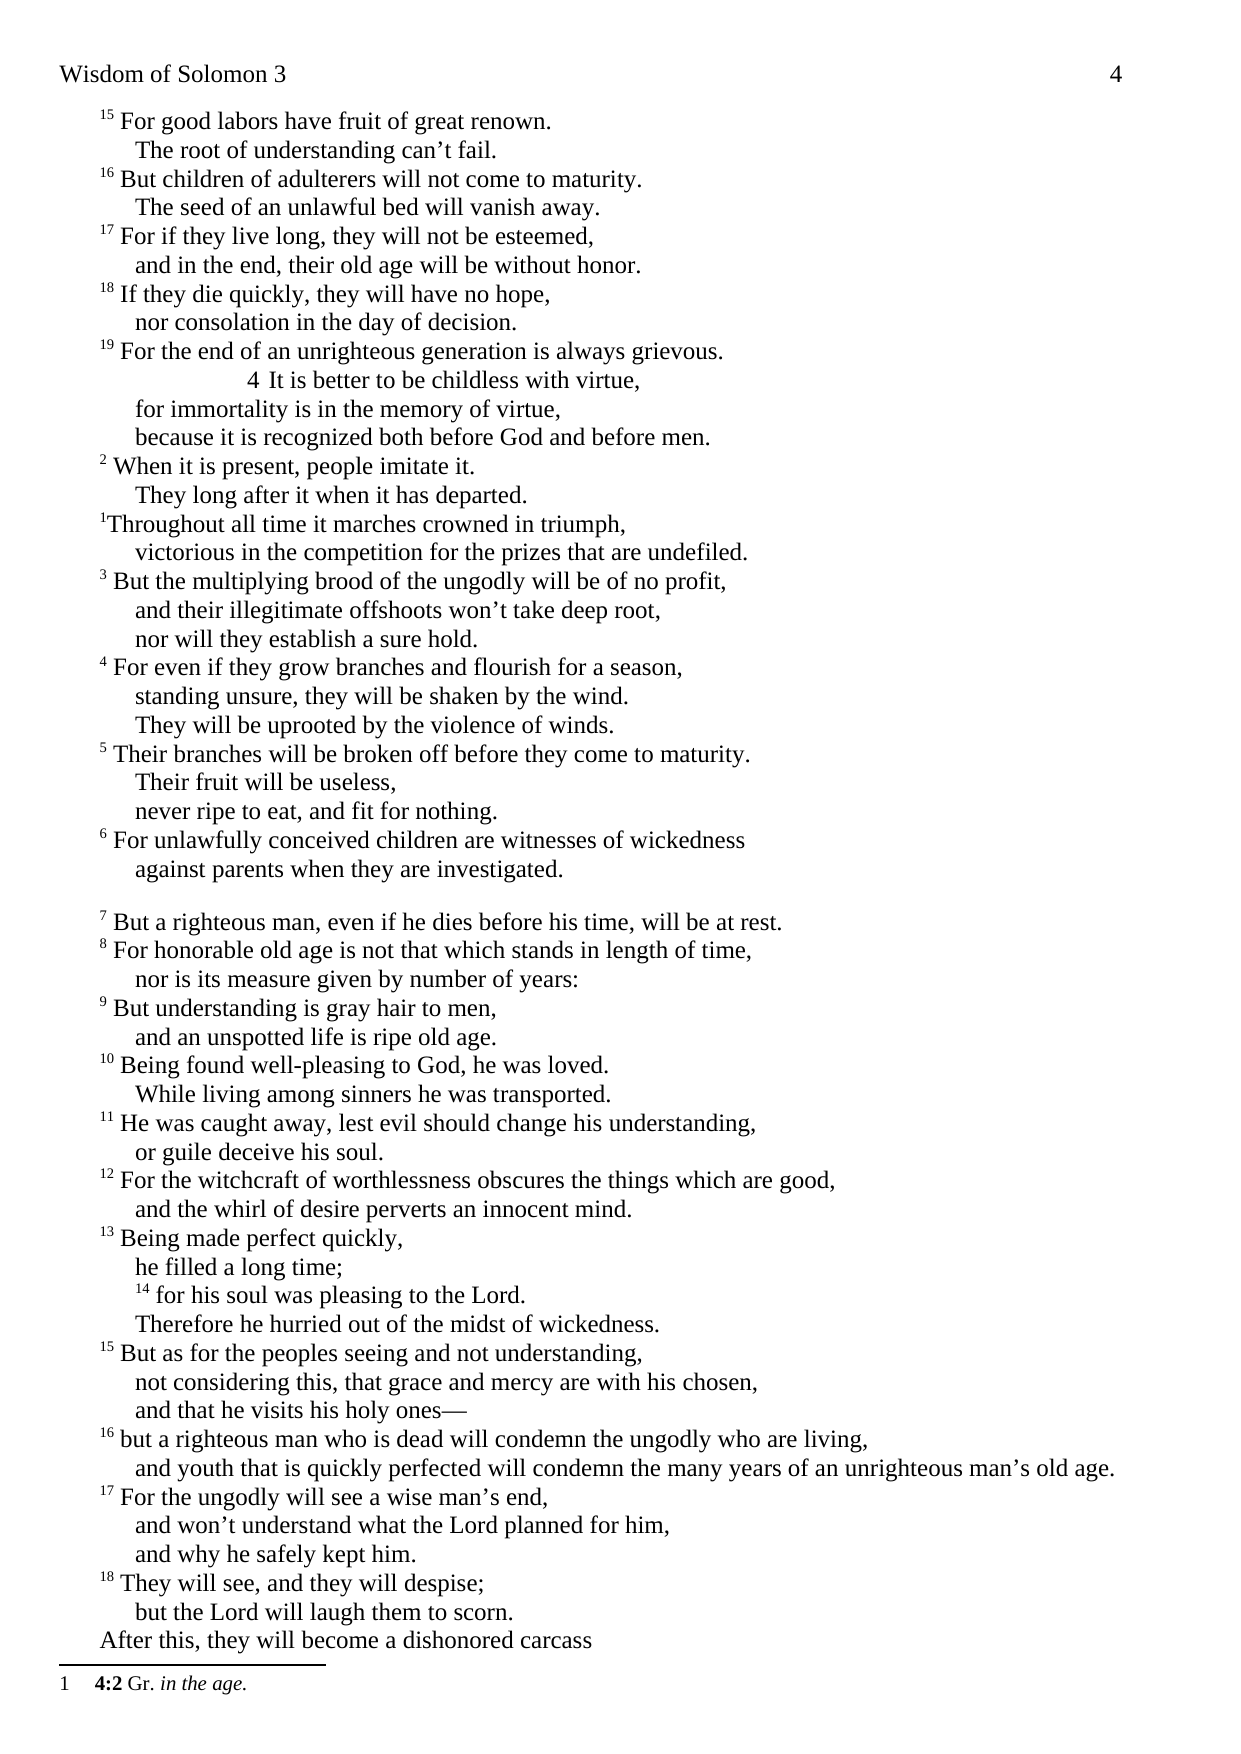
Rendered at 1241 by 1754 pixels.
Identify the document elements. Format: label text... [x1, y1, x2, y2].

text 4 For even if they grow branches and flourish for a season, [99, 652, 1122, 681]
text The seed of an unlawful bed will vanish away. [135, 192, 1122, 221]
text 3 But the multiplying brood of the ungodly will be of no profit, [99, 566, 1122, 595]
text 2 When it is present, people imitate it. [99, 451, 1122, 480]
text 8 For honorable old age is not that which stands in length of time, [99, 935, 1122, 964]
text he filled a long time; [135, 1252, 1122, 1280]
text and youth that is quickly perfected will condemn the many years of an unrighteous man’s old age. [135, 1453, 1122, 1482]
text 14 for his soul was pleasing to the Lord. [135, 1280, 1122, 1309]
text 18 If they die quickly, they will have no hope, [99, 279, 1122, 307]
text 18 They will see, and they will despise; [99, 1568, 1122, 1597]
text After this, they will become a dishonored carcass [99, 1625, 1122, 1654]
text for immortality is in the memory of virtue, [135, 394, 1122, 422]
text 9 But understanding is gray hair to men, [99, 993, 1122, 1022]
text They will be uprooted by the violence of winds. [135, 710, 1122, 739]
text 7 But a righteous man, even if he dies before his time, will be at rest. [99, 907, 1122, 935]
text 15 But as for the peoples seeing and not understanding, [99, 1338, 1122, 1367]
text but the Lord will laugh them to scorn. [135, 1597, 1122, 1625]
text 10 Being found well-pleasing to God, he was loved. [99, 1050, 1122, 1079]
text and the whirl of desire perverts an innocent mind. [135, 1194, 1122, 1223]
text 5 Their branches will be broken off before they come to maturity. [99, 739, 1122, 767]
text Therefore he hurried out of the midst of wickedness. [135, 1309, 1122, 1338]
text victorious in the competition for the prizes that are undefiled. [135, 537, 1122, 566]
text While living among sinners he was transported. [135, 1079, 1122, 1108]
text 16 but a righteous man who is dead will condemn the ungodly who are living, [99, 1424, 1122, 1453]
text 12 For the witchcraft of worthlessness obscures the things which are good, [99, 1165, 1122, 1194]
text 19 For the end of an unrighteous generation is always grievous. [99, 336, 1122, 365]
text nor consolation in the day of decision. [135, 307, 1122, 336]
text because it is recognized both before God and before men. [135, 422, 1122, 451]
text and an unspotted life is ripe old age. [135, 1022, 1122, 1050]
text and won’t understand what the Lord planned for him, [135, 1510, 1122, 1539]
text and why he safely kept him. [135, 1539, 1122, 1568]
text and in the end, their old age will be without honor. [135, 250, 1122, 279]
text not considering this, that grace and mercy are with his chosen, [135, 1367, 1122, 1395]
text 11 He was caught away, lest evil should change his understanding, [99, 1108, 1122, 1137]
text 17 For the ungodly will see a wise man’s end, [99, 1482, 1122, 1510]
text 17 For if they live long, they will not be esteemed, [99, 221, 1122, 250]
text The root of understanding can’t fail. [135, 135, 1122, 164]
text and their illegitimate offshoots won’t take deep root, [135, 595, 1122, 624]
text 6 For unlawfully conceived children are witnesses of wickedness [99, 825, 1122, 854]
text against parents when they are investigated. [135, 854, 1122, 882]
text Throughout all time it marches crowned in triumph, [99, 509, 1122, 537]
text 13 Being made perfect quickly, [99, 1223, 1122, 1252]
text standing unsure, they will be shaken by the wind. [135, 681, 1122, 710]
text and that he visits his holy ones— [135, 1395, 1122, 1424]
text or guile deceive his soul. [135, 1137, 1122, 1165]
text They long after it when it has departed. [135, 480, 1122, 509]
text nor is its measure given by number of years: [135, 964, 1122, 993]
text nor will they establish a sure hold. [135, 624, 1122, 652]
text 15 For good labors have fruit of great renown. [99, 106, 1122, 135]
text Their fruit will be useless, [135, 767, 1122, 796]
text 4It is better to be childless with virtue, [247, 365, 1122, 394]
text 4:2 Gr. in the age. [59, 1671, 1122, 1695]
text never ripe to eat, and fit for nothing. [135, 796, 1122, 825]
text 16 But children of adulterers will not come to maturity. [99, 164, 1122, 192]
